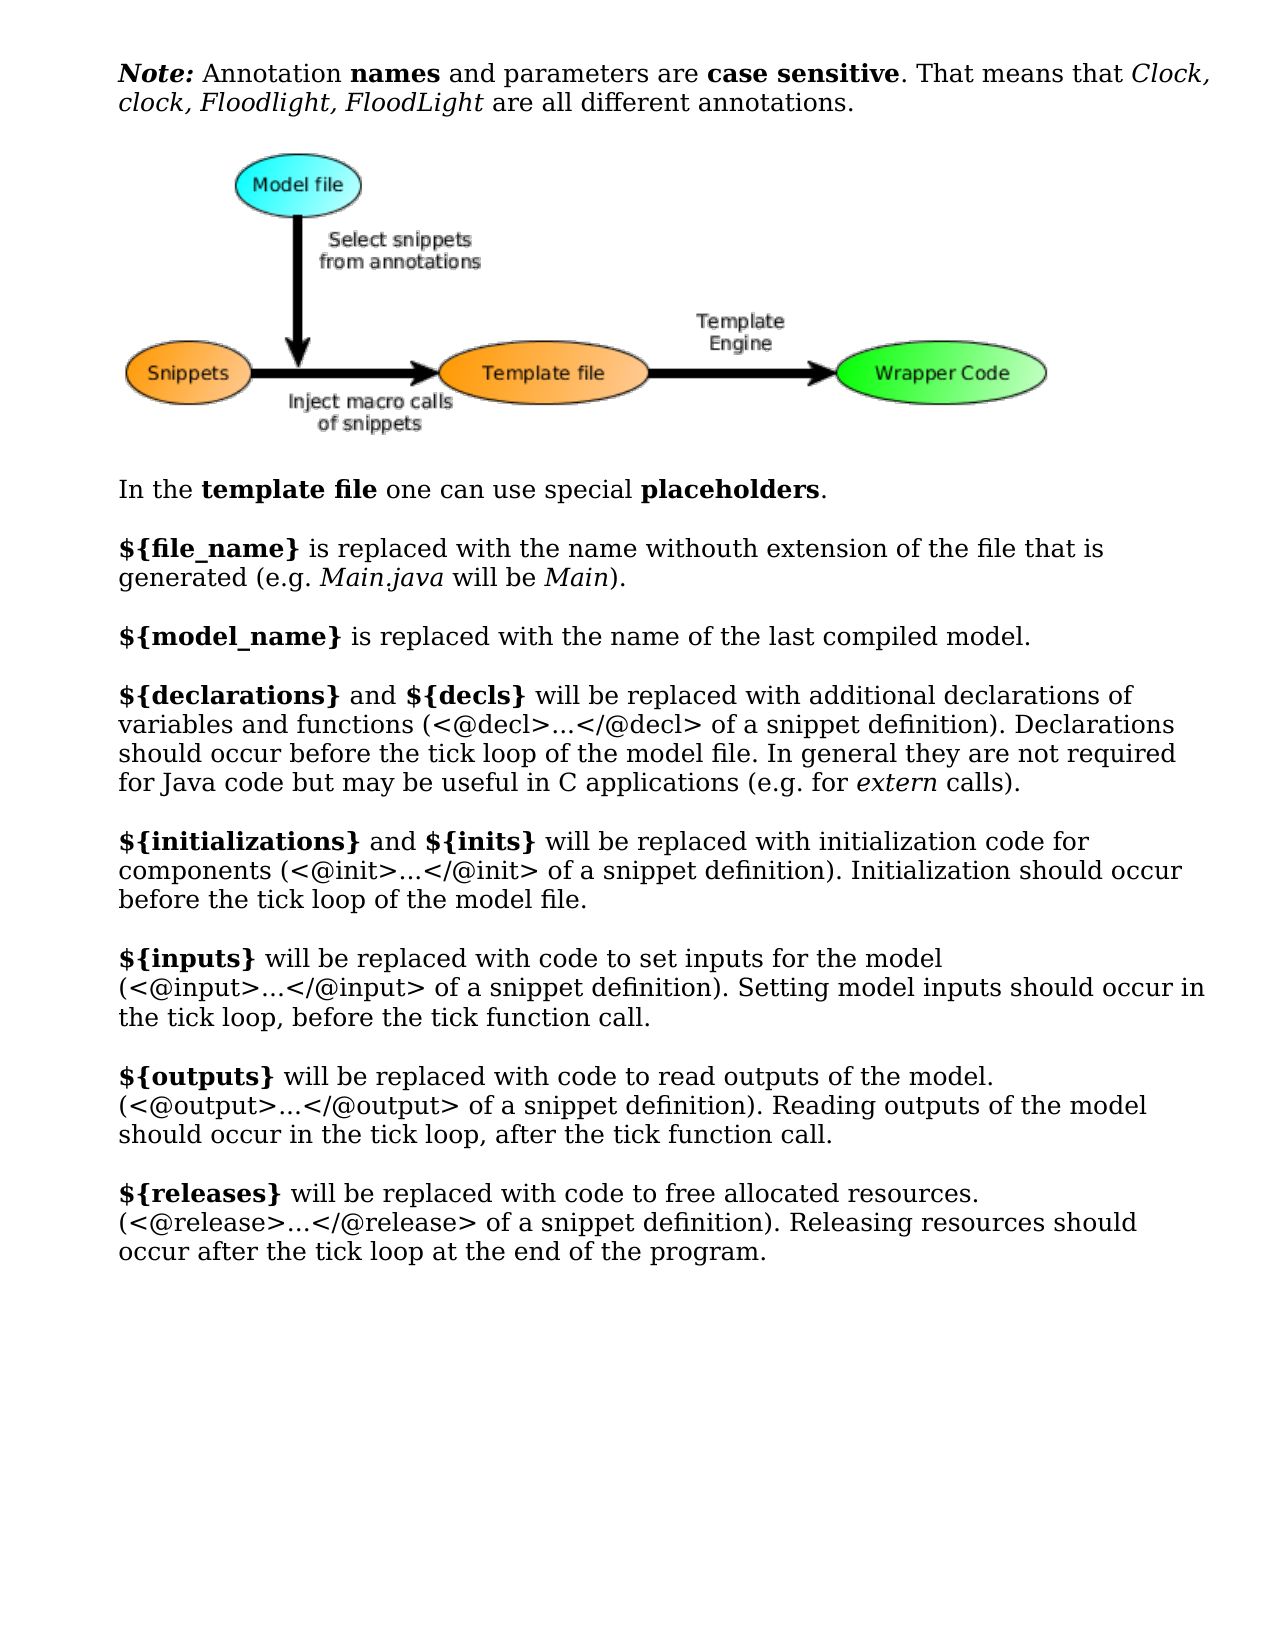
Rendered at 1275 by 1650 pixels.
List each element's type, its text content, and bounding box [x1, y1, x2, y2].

text ${outputs} will be replaced with code to read outputs of the model. (<@output>...</@output> of a snippet definition). Reading outputs of the model should occur in the tick loop, after the tick function call. [118, 1061, 1216, 1149]
text In the template file one can use special placeholders. [118, 475, 1216, 504]
text ${model_name} is replaced with the name of the last compiled model. [118, 622, 1216, 651]
text ${file_name} is replaced with the name withouth extension of the file that is generated (e.g. Main.java will be Main). [118, 534, 1216, 592]
picture [118, 147, 1054, 446]
text ${declarations} and ${decls} will be replaced with additional declarations of variables and functions (<@decl>...</@decl> of a snippet definition). Declarations should occur before the tick loop of the model file. In general they are not required for Java code but may be useful in C applications (e.g. for extern calls). [118, 681, 1216, 798]
text Note: Annotation names and parameters are case sensitive. That means that Clock, clock, Floodlight, FloodLight are all different annotations. [118, 59, 1216, 118]
text ${initializations} and ${inits} will be replaced with initialization code for components (<@init>...</@init> of a snippet definition). Initialization should occur before the tick loop of the model file. [118, 827, 1216, 915]
text ${inputs} will be replaced with code to set inputs for the model (<@input>...</@input> of a snippet definition). Setting model inputs should occur in the tick loop, before the tick function call. [118, 944, 1216, 1032]
text ${releases} will be replaced with code to free allocated resources. (<@release>...</@release> of a snippet definition). Releasing resources should occur after the tick loop at the end of the program. [118, 1179, 1216, 1266]
